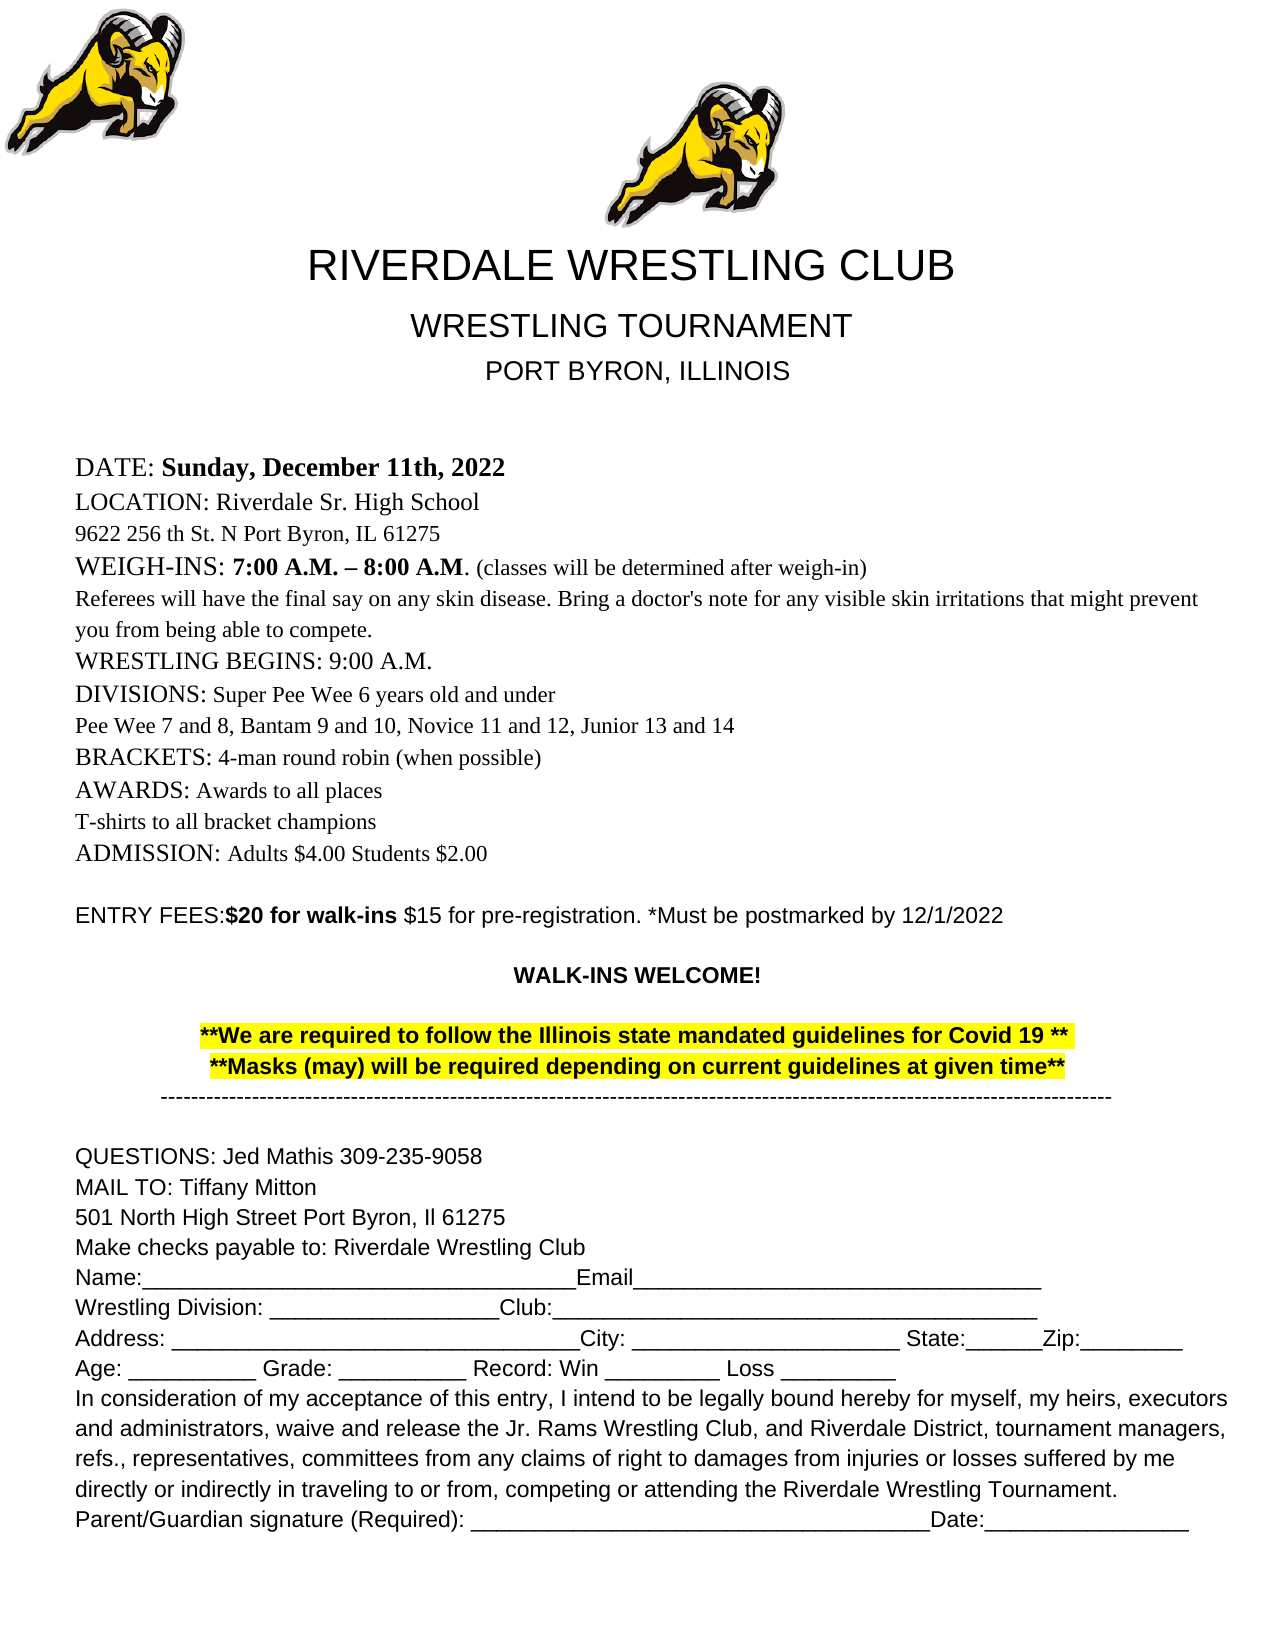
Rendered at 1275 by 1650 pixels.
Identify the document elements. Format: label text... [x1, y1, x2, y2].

text Address: ________________________________City: _____________________ State:______Zip:________ Age: __________ Grade: __________ Record: Win _________ Loss _________ [75, 1324, 1200, 1381]
text PORT BYRON, ILLINOIS [75, 354, 1200, 386]
text WEIGH-INS: 7:00 A.M. – 8:00 A.M. (classes will be determined after weigh-in) [75, 550, 1200, 581]
text Make checks payable to: Riverdale Wrestling Club [75, 1234, 1200, 1260]
picture [600, 72, 789, 235]
text QUESTIONS: Jed Mathis 309-235-9058 [75, 1143, 1200, 1170]
text In consideration of my acceptance of this entry, I intend to be legally bound hereby for myself, my heirs, executors and administrators, waive and release the Jr. Rams Wrestling Club, and Riverdale District, tournament managers, refs., representatives, committees from any claims of right to damages from injuries or losses suffered by me directly or indirectly in traveling to or from, competing or attending the Riverdale Wrestling Tournament. [75, 1385, 1247, 1502]
text DIVISIONS: Super Pee Wee 6 years old and under [75, 679, 1200, 708]
text **We are required to follow the Illinois state mandated guidelines for Covid 19 ** [75, 1022, 1200, 1049]
text DATE: Sunday, December 11th, 2022 [75, 451, 1200, 482]
text ADMISSION: Adults $4.00 Students $2.00 [75, 838, 1200, 867]
text LOCATION: Riverdale Sr. High School [75, 487, 1200, 515]
text WRESTLING TOURNAMENT [75, 297, 1200, 347]
text **Masks (may) will be required depending on current guidelines at given time** ----------------------------------------------------------------------------------------------------------------------------- [75, 1053, 1200, 1109]
text Pee Wee 7 and 8, Bantam 9 and 10, Novice 11 and 12, Junior 13 and 14 [75, 712, 1200, 738]
text 501 North High Street Port Byron, Il 61275 [75, 1204, 1200, 1230]
text Parent/Guardian signature (Required): ____________________________________Date:________________ [75, 1506, 1200, 1532]
text MAIL TO: Tiffany Mitton [75, 1173, 1200, 1200]
text WALK-INS WELCOME! [75, 962, 1200, 988]
text T-shirts to all bracket champions [75, 808, 1200, 834]
text WRESTLING BEGINS: 9:00 A.M. [75, 646, 1200, 675]
text ENTRY FEES:$20 for walk-ins $15 for pre-registration. *Must be postmarked by 12/1/2022 [75, 902, 1200, 928]
text Referees will have the final say on any skin disease. Bring a doctor's note for any visible skin irritations that might prevent you from being able to compete. [75, 586, 1200, 642]
text 9622 256 th St. N Port Byron, IL 61275 [75, 519, 1200, 546]
text Wrestling Division: __________________Club:______________________________________ [75, 1294, 1200, 1321]
text Name:__________________________________Email________________________________ [75, 1264, 1200, 1291]
text BRACKETS: 4-man round robin (when possible) [75, 742, 1200, 771]
picture [0, 0, 189, 163]
text RIVERDALE WRESTLING CLUB [75, 239, 1200, 289]
text AWARDS: Awards to all places [75, 775, 1200, 804]
